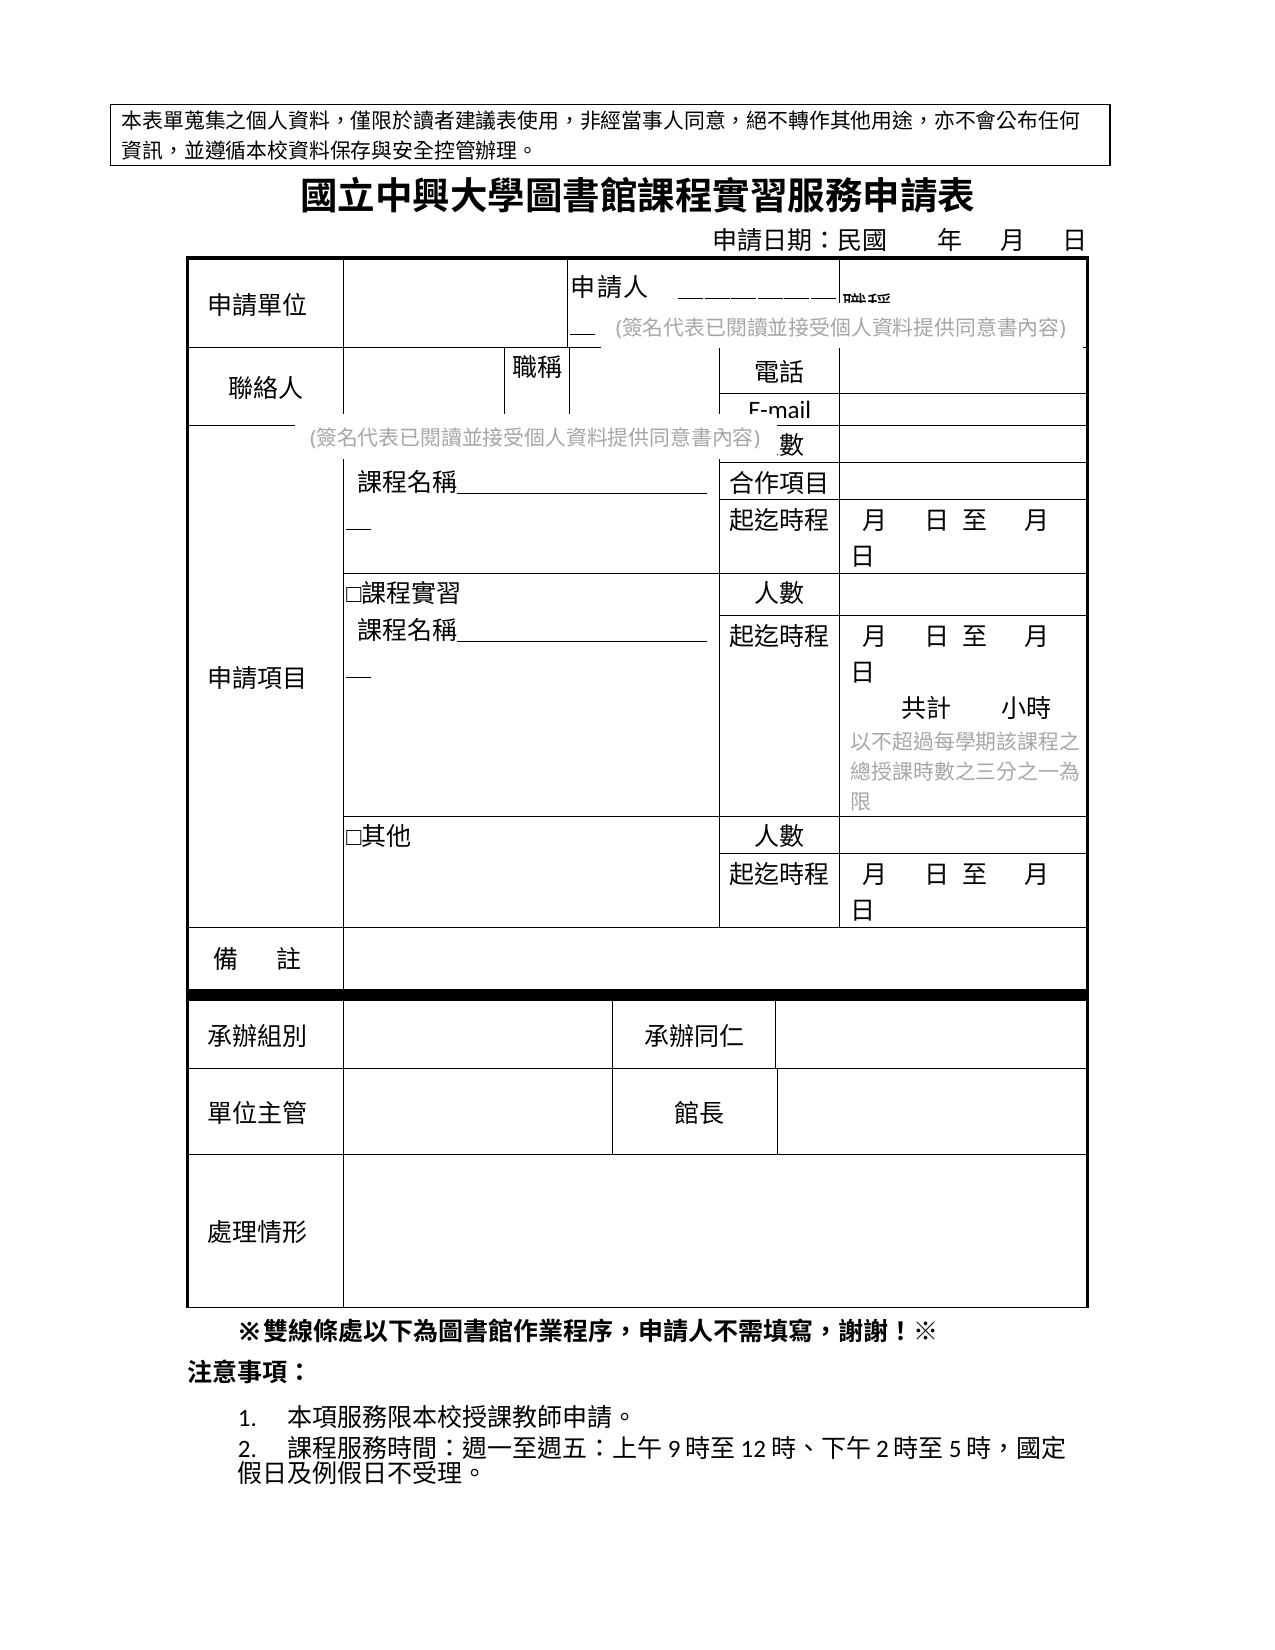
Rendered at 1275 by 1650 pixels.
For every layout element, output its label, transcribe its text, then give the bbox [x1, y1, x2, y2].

table_cell 人數 [720, 574, 839, 615]
table_cell 申請項目 [189, 426, 343, 927]
table_header [344, 260, 567, 347]
table_cell [840, 463, 1086, 499]
table_cell [344, 928, 1086, 989]
table_cell [570, 348, 719, 414]
table_cell [778, 1069, 1086, 1153]
text 國立中興大學圖書館課程實習服務申請表 [187, 166, 1087, 220]
text 注意事項： [187, 1358, 1087, 1387]
table_cell 月 日 至 月 日 [840, 854, 1086, 927]
table_cell [840, 426, 1086, 462]
table_cell [344, 1069, 612, 1153]
table_cell 月 日 至 月 日 共計 小時 以不超過每學期該課程之總授課時數之三分之一為限 [840, 616, 1086, 816]
table_cell E-mail [720, 394, 839, 425]
table_cell 聯絡人 [189, 348, 777, 459]
table_cell 電話 [720, 348, 839, 393]
table_cell □其他 [344, 817, 719, 927]
table_cell [344, 1001, 612, 1068]
table_cell [840, 348, 1086, 393]
text ※雙線條處以下為圖書館作業程序，申請人不需填寫，謝謝！※ [187, 1321, 1235, 1346]
table_cell [840, 394, 1086, 425]
list 本項服務限本校授課教師申請。 [238, 1406, 1087, 1431]
table_cell □課程實習 課程名稱＿＿＿＿＿＿＿＿＿＿＿ [344, 574, 719, 816]
table_cell 單位主管 [189, 1069, 343, 1153]
table_cell 承辦同仁 [613, 1001, 775, 1068]
table_cell [776, 1001, 1086, 1068]
table_cell 人數 [720, 426, 839, 462]
list 課程服務時間：週一至週五：上午9時至12時、下午2時至5時，國定假日及例假日不受理。 [238, 1437, 1087, 1487]
table_cell [840, 574, 1086, 615]
table_cell 館長 [613, 1069, 777, 1153]
table_cell 起迄時程 [720, 854, 839, 927]
table_cell □實習合作 課程名稱＿＿＿＿＿＿＿＿＿＿＿ [344, 459, 719, 573]
table_cell [840, 817, 1086, 853]
table_cell [344, 348, 504, 414]
table_cell 承辦組別 [189, 1001, 343, 1068]
table_cell 起迄時程 [720, 616, 839, 816]
table_cell 合作項目 [720, 463, 839, 499]
table_header 職稱 ＿＿＿＿＿＿＿ [840, 260, 1086, 347]
table_cell 處理情形 [189, 1155, 343, 1307]
table_header 本表單蒐集之個人資料，僅限於讀者建議表使用，非經當事人同意，絕不轉作其他用途，亦不會公布任何資訊，並遵循本校資料保存與安全控管辦理。 [111, 105, 1109, 165]
table_header 申請人 ＿＿＿＿＿＿＿ [568, 260, 839, 347]
table_header 申請單位 [189, 260, 343, 347]
table_cell 職稱 [505, 348, 569, 414]
table_cell 起迄時程 [720, 500, 839, 573]
table_cell 人數 [720, 817, 839, 853]
table_cell [344, 1155, 1086, 1307]
table_cell 月 日 至 月 日 [840, 500, 1086, 573]
text 申請日期：民國 年 月 日 [187, 220, 1087, 256]
table_header [601, 304, 1083, 348]
table_cell 備 註 [189, 928, 343, 989]
